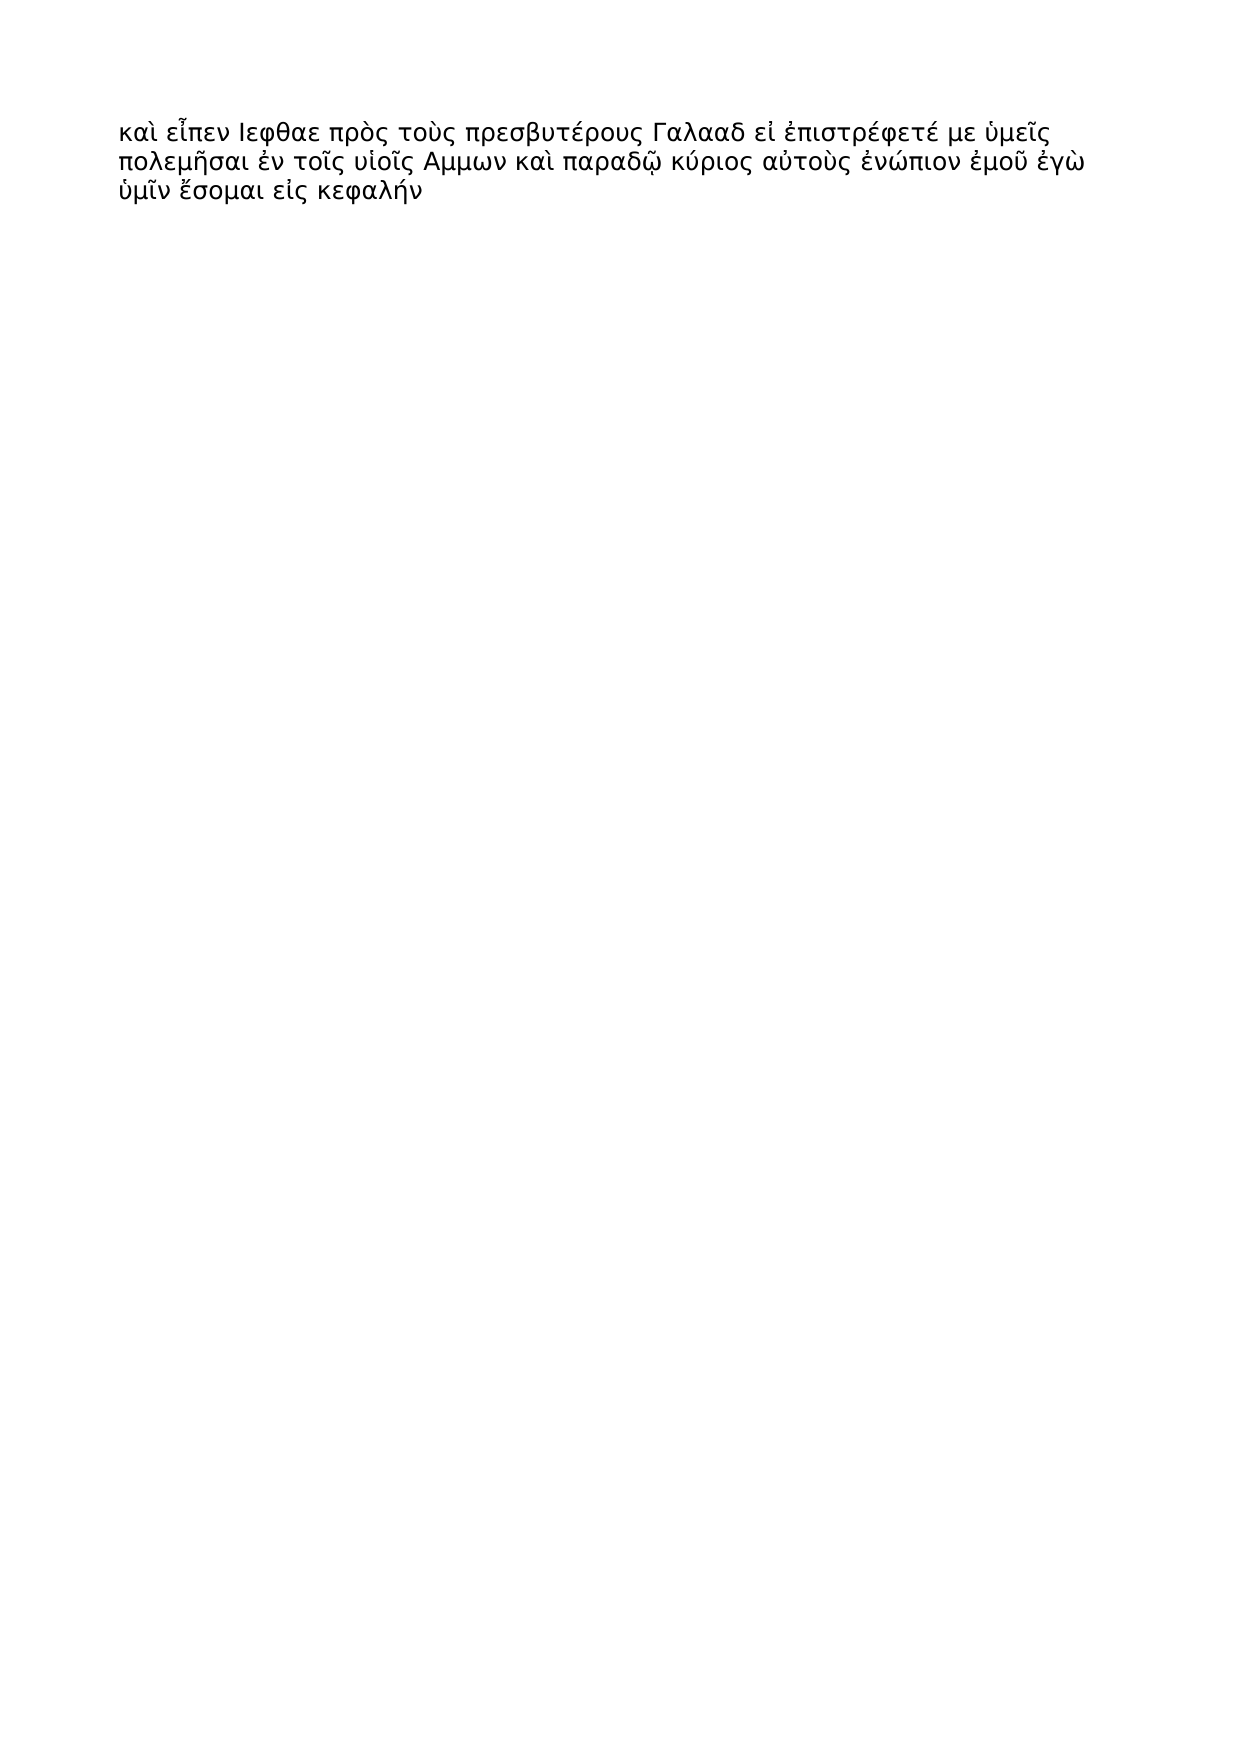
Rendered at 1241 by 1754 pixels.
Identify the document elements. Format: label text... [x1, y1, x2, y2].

text καὶ εἶπεν Ιεφθαε πρὸς τοὺς πρεσβυτέρους Γαλααδ εἰ ἐπιστρέφετέ με ὑμεῖς πολεμῆσαι ἐν τοῖς υἱοῖς Αμμων καὶ παραδῷ κύριος αὐτοὺς ἐνώπιον ἐμοῦ ἐγὼ ὑμῖν ἔσομαι εἰς κεφαλήν [118, 118, 1122, 206]
